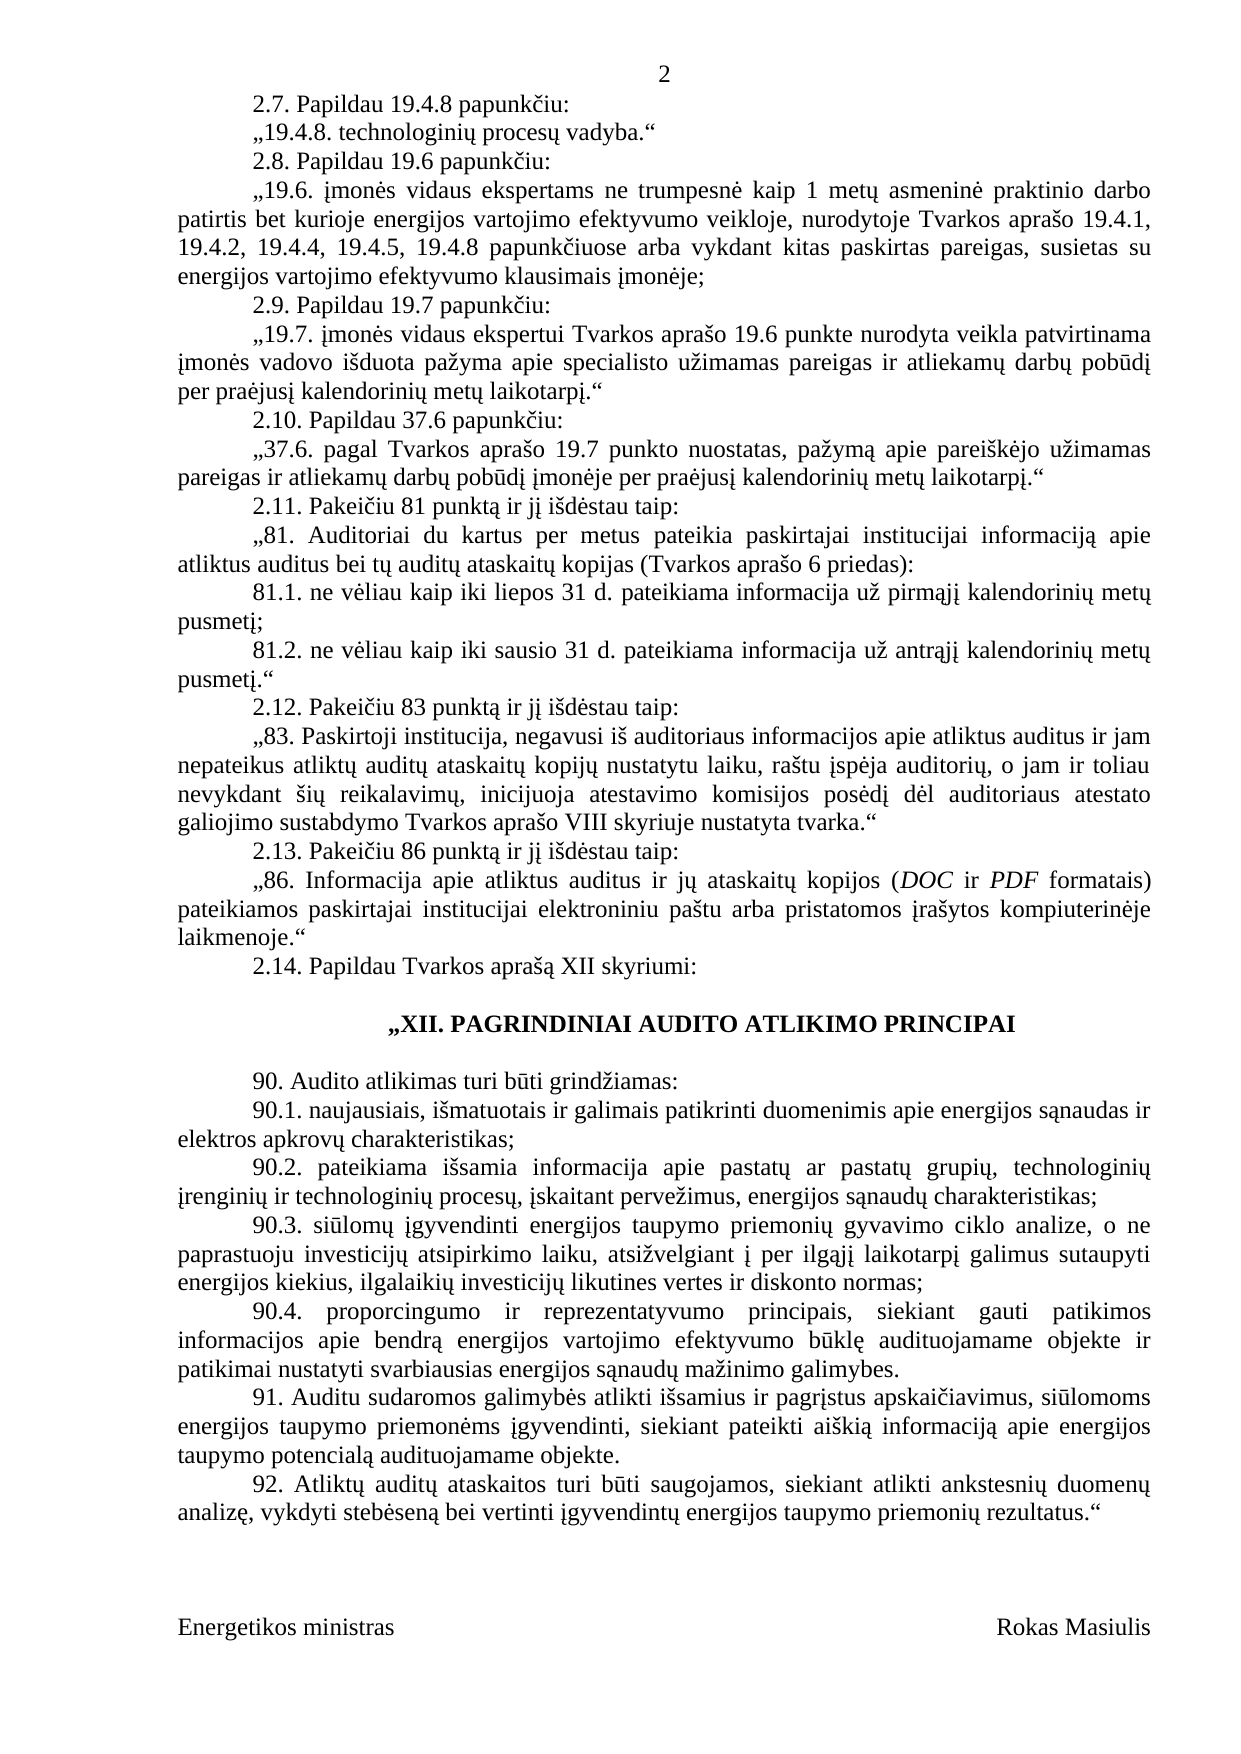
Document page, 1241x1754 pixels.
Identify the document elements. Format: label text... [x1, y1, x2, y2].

text 2.13. Pakeičiu 86 punktą ir jį išdėstau taip: [177, 836, 1152, 865]
text 2.10. Papildau 37.6 papunkčiu: [177, 405, 1152, 434]
text 81.1. ne vėliau kaip iki liepos 31 d. pateikiama informacija už pirmąjį kalendorinių metų pusmetį; [177, 577, 1152, 635]
text Energetikos ministras Rokas Masiulis [177, 1612, 1152, 1641]
text 2.14. Papildau Tvarkos aprašą XII skyriumi: [177, 951, 1152, 980]
text „19.4.8. technologinių procesų vadyba.“ [177, 117, 1152, 146]
text 91. Auditu sudaromos galimybės atlikti išsamius ir pagrįstus apskaičiavimus, siūlomoms energijos taupymo priemonėms įgyvendinti, siekiant pateikti aiškią informaciją apie energijos taupymo potencialą audituojamame objekte. [177, 1382, 1152, 1469]
text 2.7. Papildau 19.4.8 papunkčiu: [177, 89, 1152, 117]
text 90.3. siūlomų įgyvendinti energijos taupymo priemonių gyvavimo ciklo analize, o ne paprastuoju investicijų atsipirkimo laiku, atsižvelgiant į per ilgąjį laikotarpį galimus sutaupyti energijos kiekius, ilgalaikių investicijų likutines vertes ir diskonto normas; [177, 1210, 1152, 1296]
text 2.8. Papildau 19.6 papunkčiu: [177, 146, 1152, 175]
text „37.6. pagal Tvarkos aprašo 19.7 punkto nuostatas, pažymą apie pareiškėjo užimamas pareigas ir atliekamų darbų pobūdį įmonėje per praėjusį kalendorinių metų laikotarpį.“ [177, 434, 1152, 491]
text 90.1. naujausiais, išmatuotais ir galimais patikrinti duomenimis apie energijos sąnaudas ir elektros apkrovų charakteristikas; [177, 1095, 1152, 1152]
text „XII. PAGRINDINIAI AUDITO ATLIKIMO PRINCIPAI [177, 1009, 1152, 1037]
text „19.6. įmonės vidaus ekspertams ne trumpesnė kaip 1 metų asmeninė praktinio darbo patirtis bet kurioje energijos vartojimo efektyvumo veikloje, nurodytoje Tvarkos aprašo 19.4.1, 19.4.2, 19.4.4, 19.4.5, 19.4.8 papunkčiuose arba vykdant kitas paskirtas pareigas, susietas su energijos vartojimo efektyvumo klausimais įmonėje; [177, 175, 1152, 290]
text 2.9. Papildau 19.7 papunkčiu: [177, 290, 1152, 319]
text 90. Audito atlikimas turi būti grindžiamas: [177, 1066, 1152, 1095]
text 90.2. pateikiama išsamia informacija apie pastatų ar pastatų grupių, technologinių įrenginių ir technologinių procesų, įskaitant pervežimus, energijos sąnaudų charakteristikas; [177, 1152, 1152, 1210]
text 90.4. proporcingumo ir reprezentatyvumo principais, siekiant gauti patikimos informacijos apie bendrą energijos vartojimo efektyvumo būklę audituojamame objekte ir patikimai nustatyti svarbiausias energijos sąnaudų mažinimo galimybes. [177, 1296, 1152, 1382]
text 2.11. Pakeičiu 81 punktą ir jį išdėstau taip: [177, 491, 1152, 520]
text 92. Atliktų auditų ataskaitos turi būti saugojamos, siekiant atlikti ankstesnių duomenų analizę, vykdyti stebėseną bei vertinti įgyvendintų energijos taupymo priemonių rezultatus.“ [177, 1469, 1152, 1526]
text „19.7. įmonės vidaus ekspertui Tvarkos aprašo 19.6 punkte nurodyta veikla patvirtinama įmonės vadovo išduota pažyma apie specialisto užimamas pareigas ir atliekamų darbų pobūdį per praėjusį kalendorinių metų laikotarpį.“ [177, 319, 1152, 405]
text „83. Paskirtoji institucija, negavusi iš auditoriaus informacijos apie atliktus auditus ir jam nepateikus atliktų auditų ataskaitų kopijų nustatytu laiku, raštu įspėja auditorių, o jam ir toliau nevykdant šių reikalavimų, inicijuoja atestavimo komisijos posėdį dėl auditoriaus atestato galiojimo sustabdymo Tvarkos aprašo VIII skyriuje nustatyta tvarka.“ [177, 721, 1152, 836]
text 81.2. ne vėliau kaip iki sausio 31 d. pateikiama informacija už antrąjį kalendorinių metų pusmetį.“ [177, 635, 1152, 692]
text 2.12. Pakeičiu 83 punktą ir jį išdėstau taip: [177, 692, 1152, 721]
text „81. Auditoriai du kartus per metus pateikia paskirtajai institucijai informaciją apie atliktus auditus bei tų auditų ataskaitų kopijas (Tvarkos aprašo 6 priedas): [177, 520, 1152, 577]
text „86. Informacija apie atliktus auditus ir jų ataskaitų kopijos (DOC ir PDF formatais) pateikiamos paskirtajai institucijai elektroniniu paštu arba pristatomos įrašytos kompiuterinėje laikmenoje.“ [177, 865, 1152, 951]
